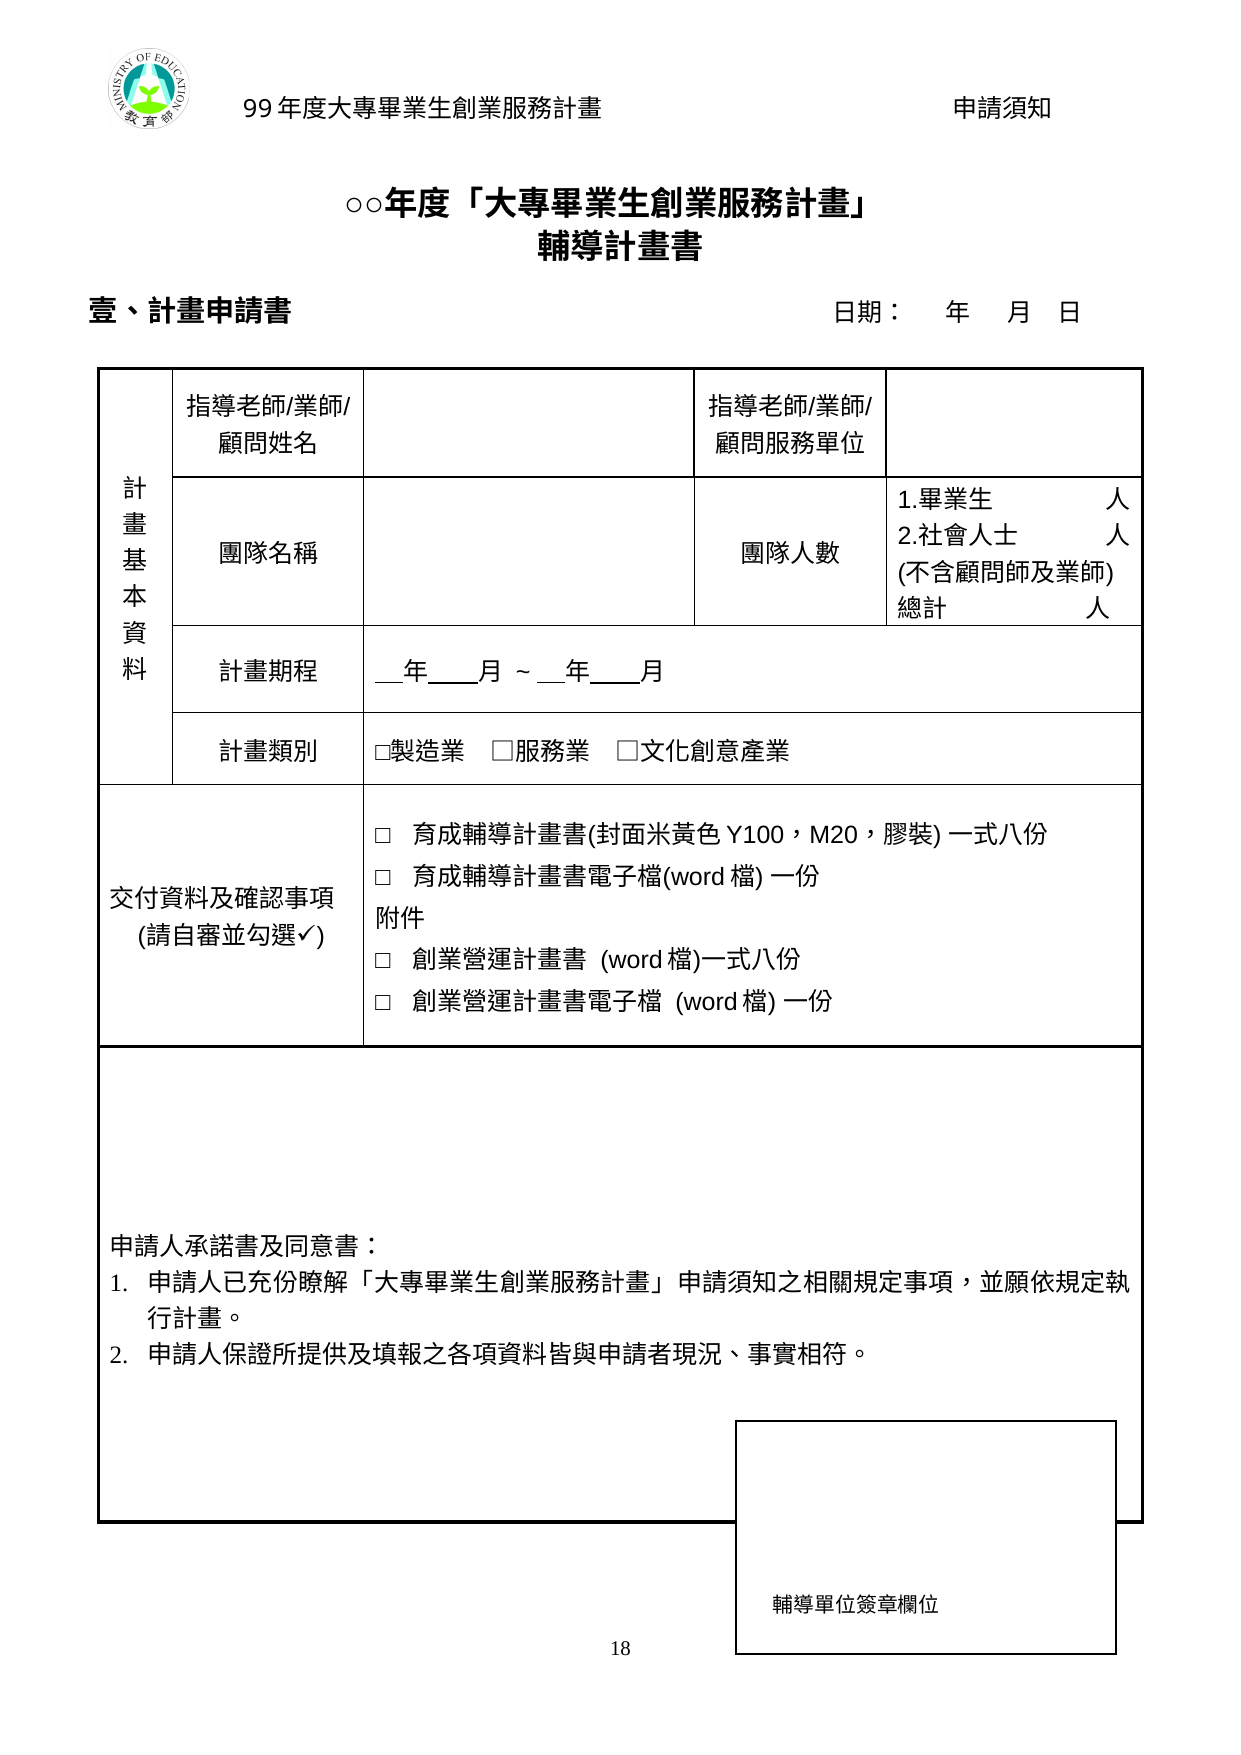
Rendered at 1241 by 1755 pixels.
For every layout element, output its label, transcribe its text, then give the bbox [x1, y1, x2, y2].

table_cell 交付資料及確認事項 (請自審並勾選) [100, 785, 363, 1045]
table_cell 計畫期程 [173, 626, 363, 712]
table_header [364, 370, 693, 476]
text 輔導計畫書 [89, 225, 1152, 267]
table_header 指導老師/業師/顧問服務單位 [695, 370, 885, 476]
table_cell 團隊名稱 [173, 478, 363, 624]
table_cell 申請人承諾書及同意書： 申請人已充份瞭解「大專畢業生創業服務計畫」申請須知之相關規定事項，並願依規定執行計畫。 申請人保證所提供及填報之各項資料皆與申請者現況、事實相符。 [100, 1048, 1141, 1520]
table_cell □製造業 □服務業 □文化創意產業 [364, 713, 1141, 784]
table_cell 1.畢業生 人 2.社會人士 人 (不含顧問師及業師) 總計 人 [887, 478, 1141, 624]
table_cell 計畫類別 [173, 713, 363, 784]
table_header 指導老師/業師/顧問姓名 [173, 370, 363, 476]
table_header [887, 370, 1141, 476]
table_cell 年 月 ~ 年 月 [364, 626, 1141, 712]
table_cell [364, 478, 694, 624]
table_cell 申請人承諾書及同意書： 申請人已充份瞭解「大專畢業生創業服務計畫」申請須知之相關規定事項，並願依規定執行計畫。 申請人保證所提供及填報之各項資料皆與申請者現況、事實相符。 [758, 1581, 1028, 1626]
table_cell 團隊人數 [695, 478, 886, 624]
table_header 計畫基本資料 [100, 370, 172, 784]
table_cell 育成輔導計畫書(封面米黃色Y100，M20，膠裝) 一式八份 育成輔導計畫書電子檔(word檔) 一份 附件 創業營運計畫書 (word檔)一式八份 創業營運計畫書電子檔 (word檔) 一份 [364, 785, 1141, 1045]
text 壹、計畫申請書 日期： 年 月 日 [89, 292, 1131, 329]
text ○○年度「大專畢業生創業服務計畫」 [89, 176, 1139, 225]
